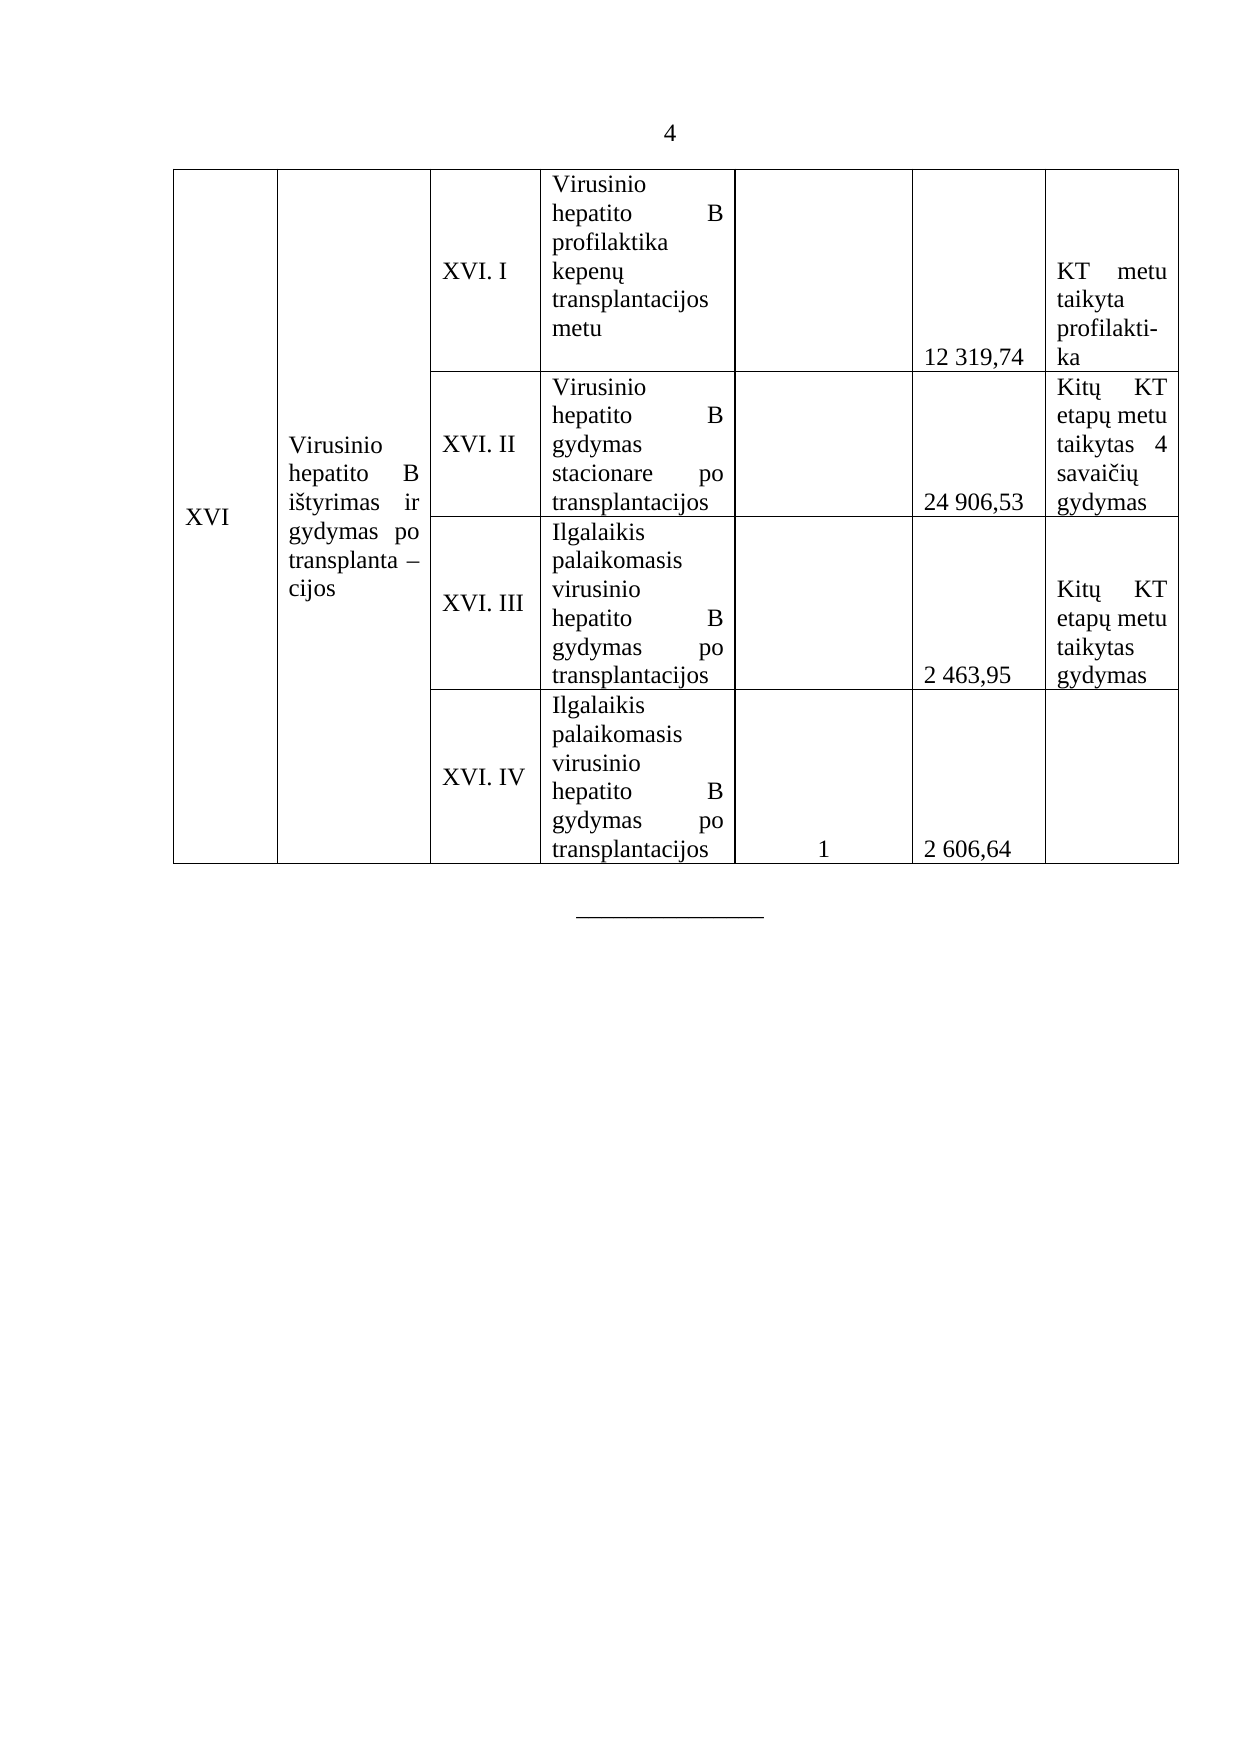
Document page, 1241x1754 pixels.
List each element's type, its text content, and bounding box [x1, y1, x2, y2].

table_cell [736, 372, 912, 516]
table_cell 2 606,64 [913, 690, 1045, 863]
table_cell 12 319,74 [913, 170, 1045, 371]
table_cell XVI. III [431, 517, 540, 689]
table_cell 2 463,95 [913, 517, 1045, 689]
table_cell Ilgalaikis palaikomasis virusinio hepatito B gydymas po transplantacijos [541, 517, 734, 689]
table_cell [1046, 690, 1178, 863]
table_cell Virusinio hepatito B ištyrimas ir gydymas po transplanta –cijos [278, 170, 430, 863]
table_cell 1 [736, 690, 912, 863]
table_cell XVI. IV [431, 690, 540, 863]
table_cell XVI. II [431, 372, 540, 516]
table_cell XVI [174, 170, 277, 863]
table_cell KT metu taikyta profilakti-ka [1046, 170, 1178, 371]
table_cell Kitų KT etapų metu taikytas 4 savaičių gydymas [1046, 372, 1178, 516]
text _______________ [177, 892, 1162, 921]
table_cell Virusinio hepatito B profilaktika kepenų transplantacijos metu [541, 170, 734, 371]
table_cell Kitų KT etapų metu taikytas gydymas [1046, 517, 1178, 689]
table_cell Virusinio hepatito B gydymas stacionare po transplantacijos [541, 372, 734, 516]
table_cell XVI. I [431, 170, 540, 371]
table_cell 24 906,53 [913, 372, 1045, 516]
table_cell [736, 170, 912, 371]
table_cell [736, 517, 912, 689]
table_cell Ilgalaikis palaikomasis virusinio hepatito B gydymas po transplantacijos [541, 690, 734, 863]
